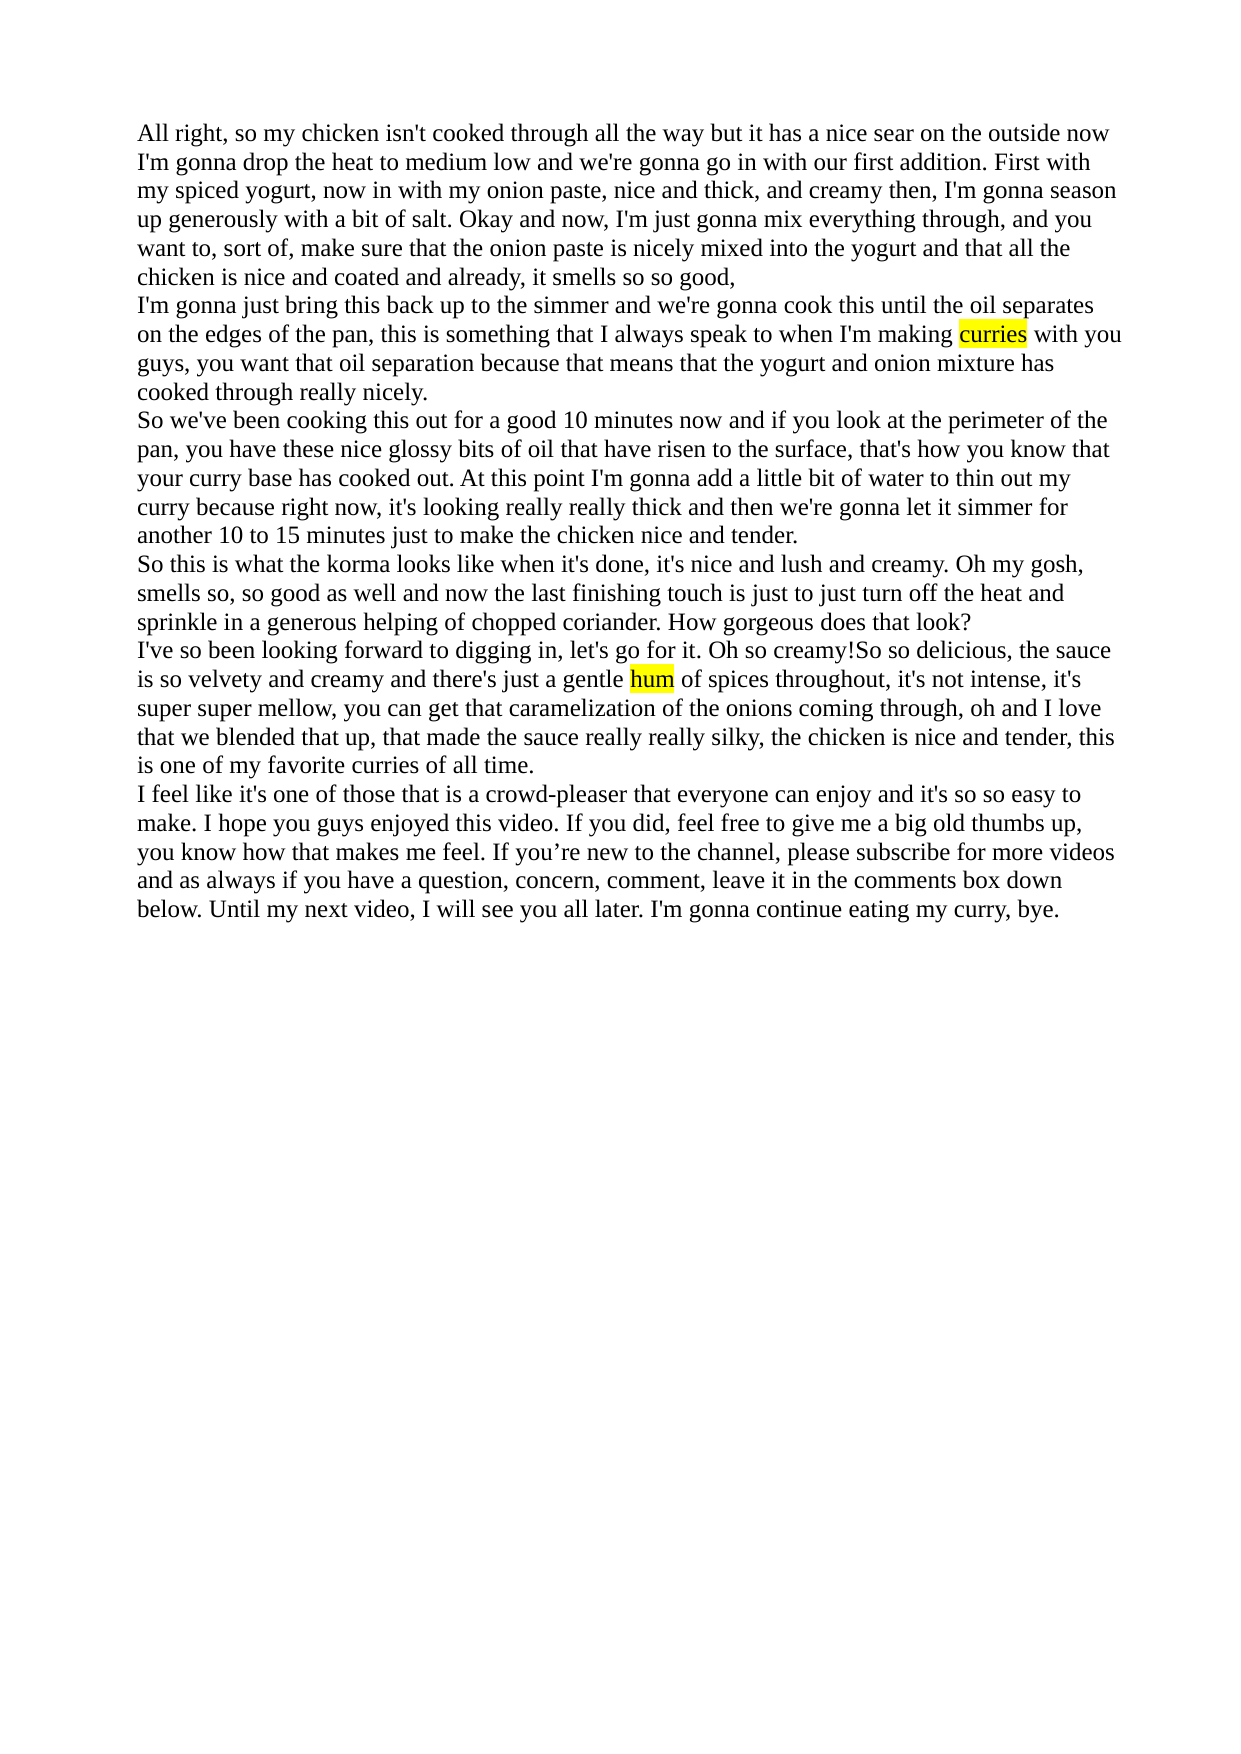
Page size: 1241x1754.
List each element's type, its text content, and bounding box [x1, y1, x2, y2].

text I feel like it's one of those that is a crowd-pleaser that everyone can enjoy and it's so so easy to make. I hope you guys enjoyed this video. If you did, feel free to give me a big old thumbs up, you know how that makes me feel. If you’re new to the channel, please subscribe for more videos and as always if you have a question, concern, comment, leave it in the comments box down below. Until my next video, I will see you all later. I'm gonna continue eating my curry, bye. [137, 779, 1122, 923]
text So this is what the korma looks like when it's done, it's nice and lush and creamy. Oh my gosh, smells so, so good as well and now the last finishing touch is just to just turn off the heat and sprinkle in a generous helping of chopped coriander. How gorgeous does that look? [137, 549, 1122, 636]
text I've so been looking forward to digging in, let's go for it. Oh so creamy!So so delicious, the sauce is so velvety and creamy and there's just a gentle hum of spices throughout, it's not intense, it's super super mellow, you can get that caramelization of the onions coming through, oh and I love that we blended that up, that made the sauce really really silky, the chicken is nice and tender, this is one of my favorite curries of all time. [137, 636, 1122, 779]
text All right, so my chicken isn't cooked through all the way but it has a nice sear on the outside now I'm gonna drop the heat to medium low and we're gonna go in with our first addition. First with my spiced yogurt, now in with my onion paste, nice and thick, and creamy then, I'm gonna season up generously with a bit of salt. Okay and now, I'm just gonna mix everything through, and you want to, sort of, make sure that the onion paste is nicely mixed into the yogurt and that all the chicken is nice and coated and already, it smells so so good, [137, 118, 1122, 291]
text I'm gonna just bring this back up to the simmer and we're gonna cook this until the oil separates on the edges of the pan, this is something that I always speak to when I'm making curries with you guys, you want that oil separation because that means that the yogurt and onion mixture has cooked through really nicely. [137, 291, 1122, 406]
text So we've been cooking this out for a good 10 minutes now and if you look at the perimeter of the pan, you have these nice glossy bits of oil that have risen to the surface, that's how you know that your curry base has cooked out. At this point I'm gonna add a little bit of water to thin out my curry because right now, it's looking really really thick and then we're gonna let it simmer for another 10 to 15 minutes just to make the chicken nice and tender. [137, 406, 1122, 549]
